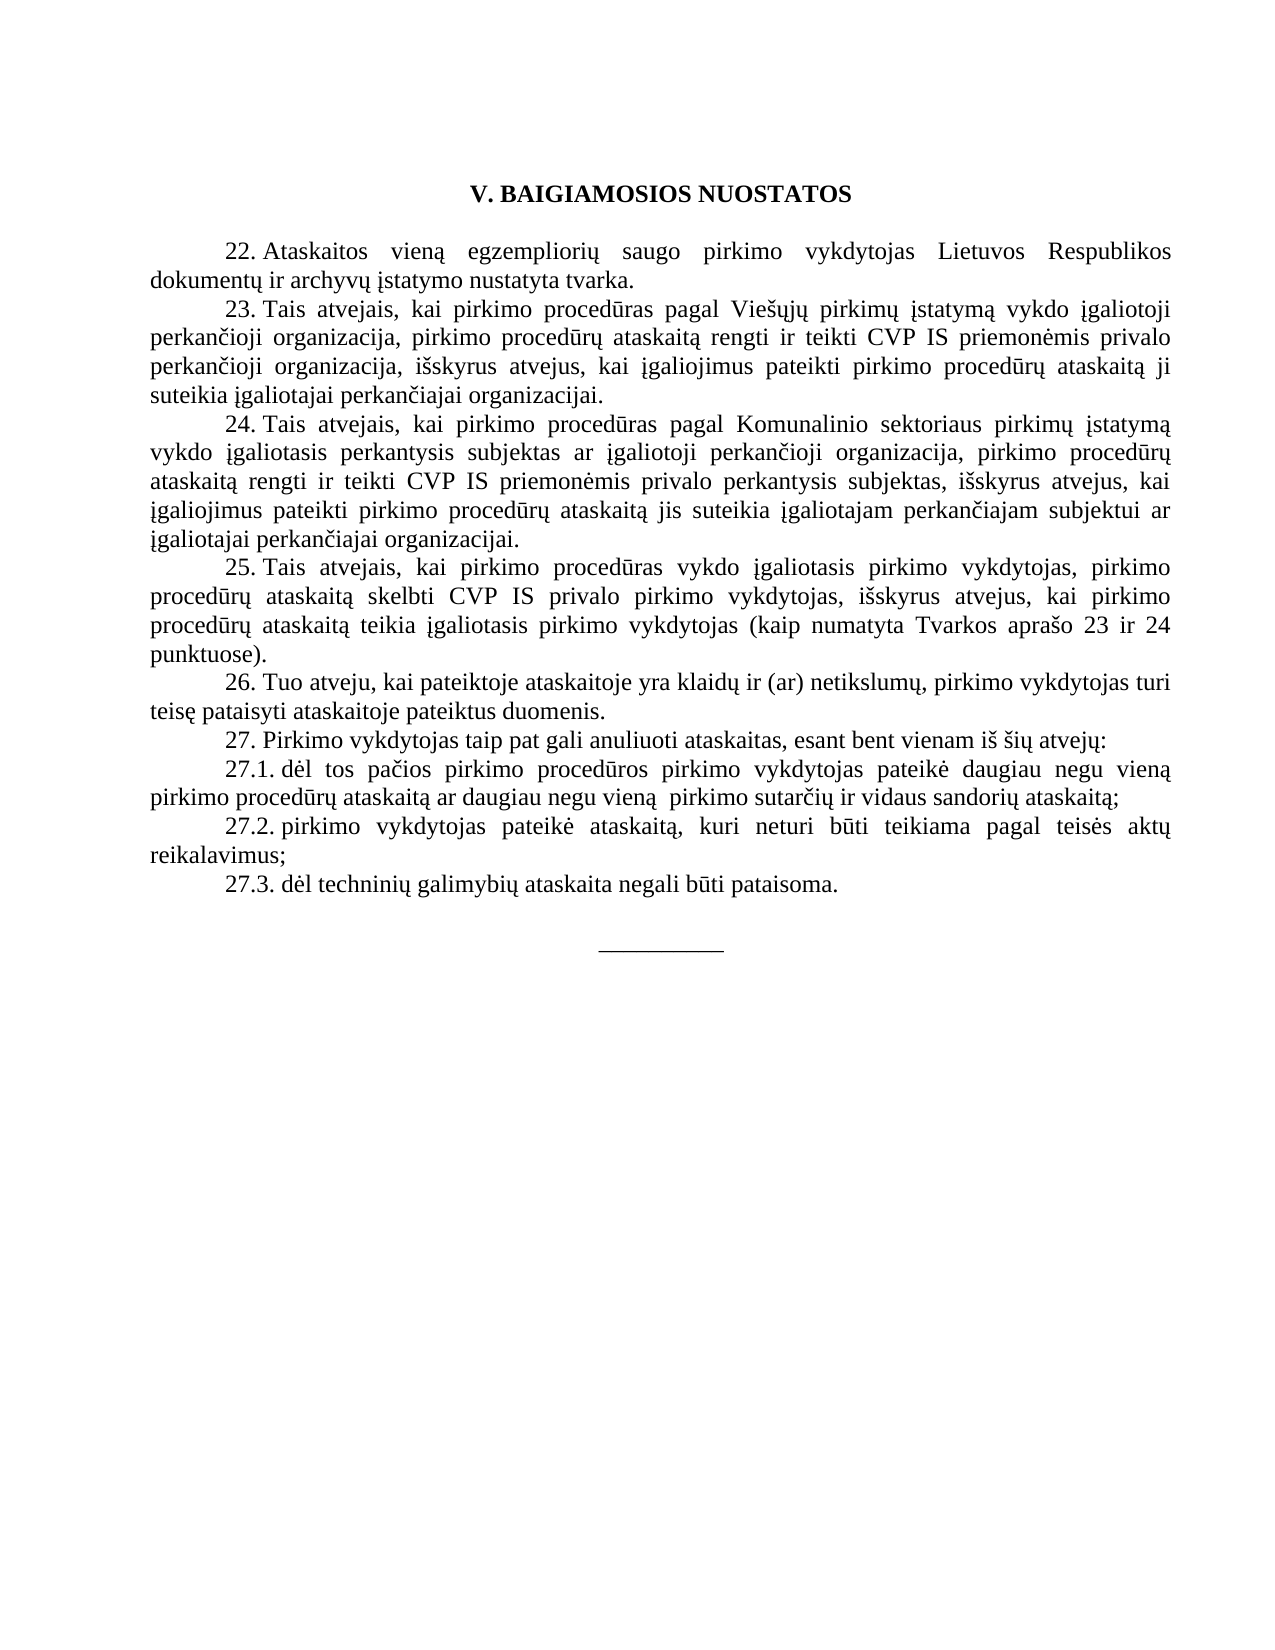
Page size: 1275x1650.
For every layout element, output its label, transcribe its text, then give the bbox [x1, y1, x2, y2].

text 24. Tais atvejais, kai pirkimo procedūras pagal Komunalinio sektoriaus pirkimų įstatymą vykdo įgaliotasis perkantysis subjektas ar įgaliotoji perkančioji organizacija, pirkimo procedūrų ataskaitą rengti ir teikti CVP IS priemonėmis privalo perkantysis subjektas, išskyrus atvejus, kai įgaliojimus pateikti pirkimo procedūrų ataskaitą jis suteikia įgaliotajam perkančiajam subjektui ar įgaliotajai perkančiajai organizacijai. [150, 409, 1172, 552]
text 27.3. dėl techninių galimybių ataskaita negali būti pataisoma. [150, 869, 1172, 897]
text 23. Tais atvejais, kai pirkimo procedūras pagal Viešųjų pirkimų įstatymą vykdo įgaliotoji perkančioji organizacija, pirkimo procedūrų ataskaitą rengti ir teikti CVP IS priemonėmis privalo perkančioji organizacija, išskyrus atvejus, kai įgaliojimus pateikti pirkimo procedūrų ataskaitą ji suteikia įgaliotajai perkančiajai organizacijai. [150, 294, 1172, 409]
text 27. Pirkimo vykdytojas taip pat gali anuliuoti ataskaitas, esant bent vienam iš šių atvejų: [150, 725, 1172, 754]
text 27.2. pirkimo vykdytojas pateikė ataskaitą, kuri neturi būti teikiama pagal teisės aktų reikalavimus; [150, 811, 1172, 869]
text V. BAIGIAMOSIOS NUOSTATOS [150, 179, 1172, 207]
text 27.1. dėl tos pačios pirkimo procedūros pirkimo vykdytojas pateikė daugiau negu vieną pirkimo procedūrų ataskaitą ar daugiau negu vieną pirkimo sutarčių ir vidaus sandorių ataskaitą; [150, 754, 1172, 811]
text 25. Tais atvejais, kai pirkimo procedūras vykdo įgaliotasis pirkimo vykdytojas, pirkimo procedūrų ataskaitą skelbti CVP IS privalo pirkimo vykdytojas, išskyrus atvejus, kai pirkimo procedūrų ataskaitą teikia įgaliotasis pirkimo vykdytojas (kaip numatyta Tvarkos aprašo 23 ir 24 punktuose). [150, 552, 1172, 667]
text 22. Ataskaitos vieną egzempliorių saugo pirkimo vykdytojas Lietuvos Respublikos dokumentų ir archyvų įstatymo nustatyta tvarka. [150, 236, 1172, 294]
text __________ [150, 926, 1172, 955]
text 26. Tuo atveju, kai pateiktoje ataskaitoje yra klaidų ir (ar) netikslumų, pirkimo vykdytojas turi teisę pataisyti ataskaitoje pateiktus duomenis. [150, 667, 1172, 725]
